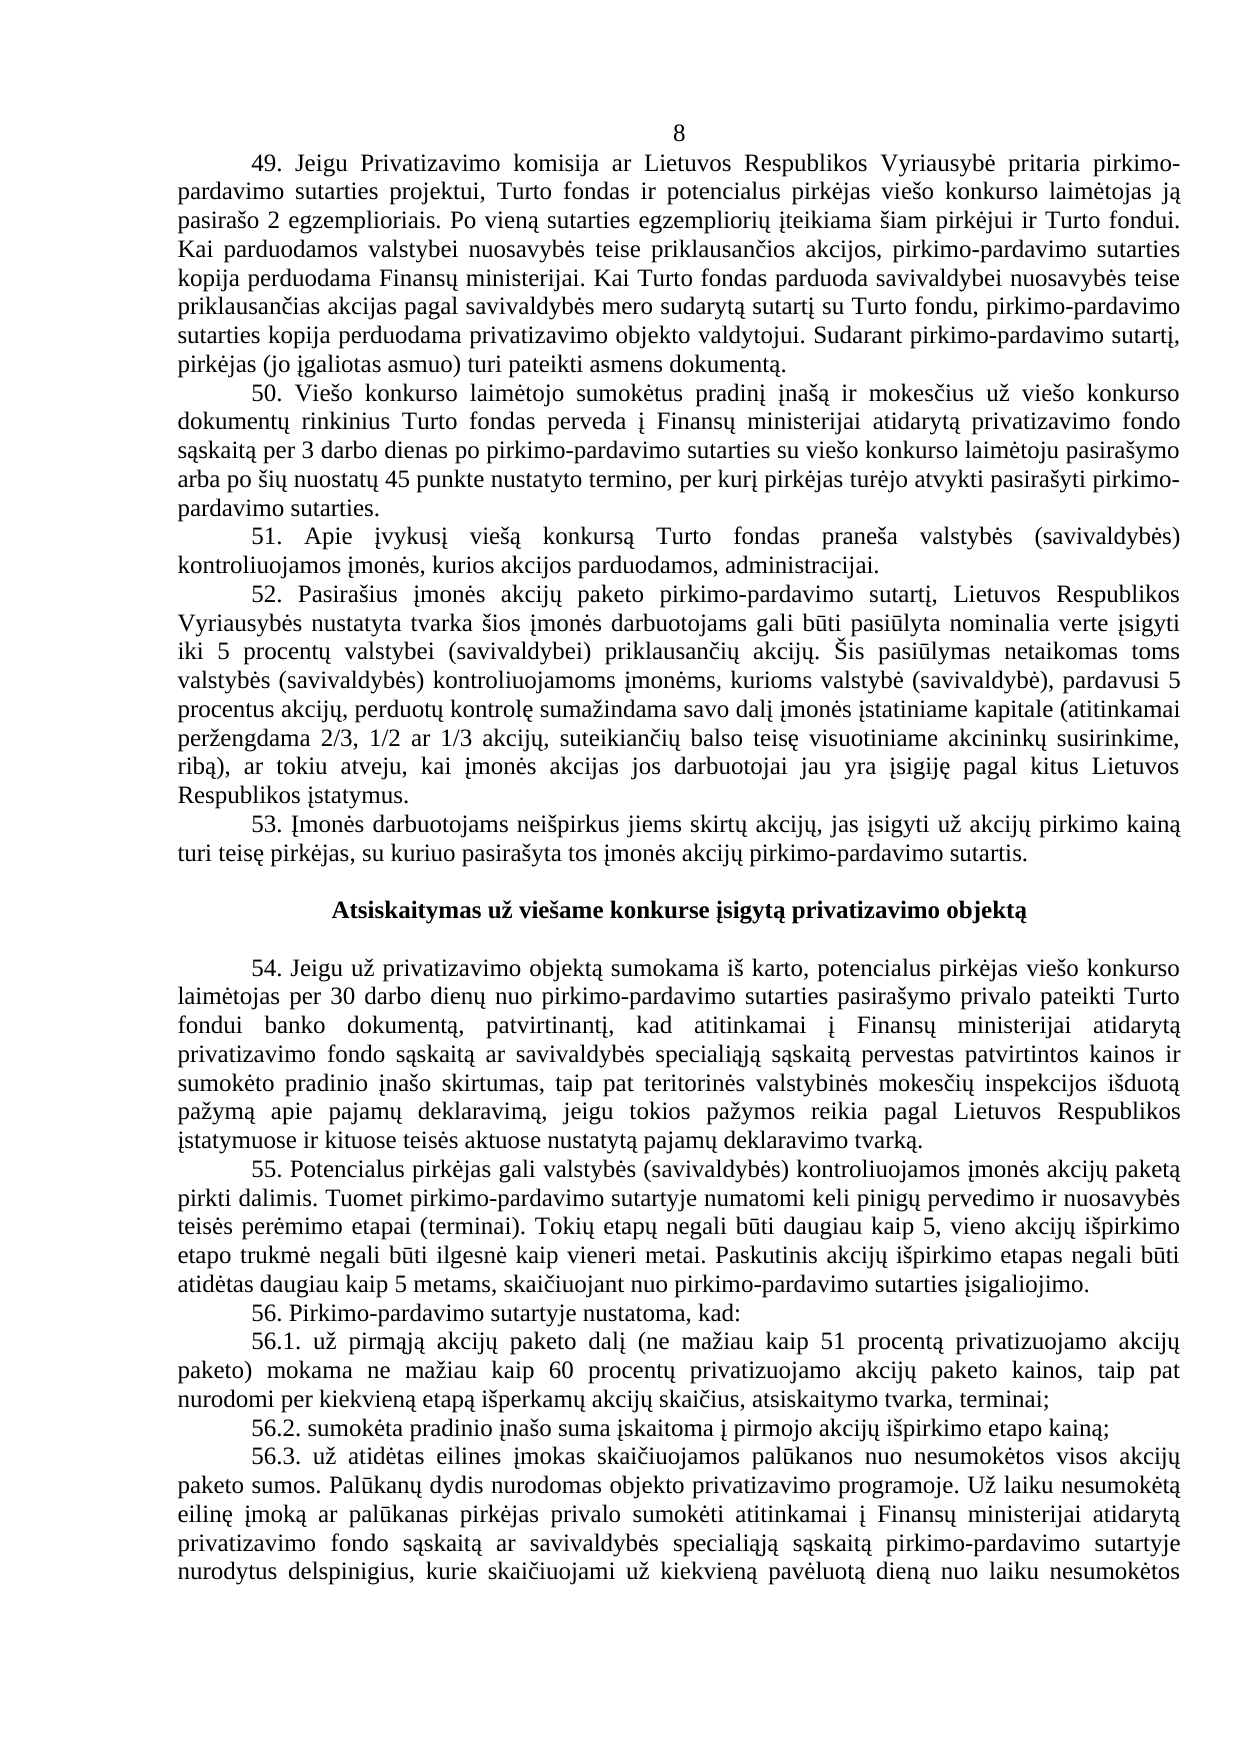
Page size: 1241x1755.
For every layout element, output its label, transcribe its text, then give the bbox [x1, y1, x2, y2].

text 56.2. sumokėta pradinio įnašo suma įskaitoma į pirmojo akcijų išpirkimo etapo kainą; [177, 1413, 1181, 1441]
text 53. Įmonės darbuotojams neišpirkus jiems skirtų akcijų, jas įsigyti už akcijų pirkimo kainą turi teisę pirkėjas, su kuriuo pasirašyta tos įmonės akcijų pirkimo-pardavimo sutartis. [177, 809, 1181, 866]
text 50. Viešo konkurso laimėtojo sumokėtus pradinį įnašą ir mokesčius už viešo konkurso dokumentų rinkinius Turto fondas perveda į Finansų ministerijai atidarytą privatizavimo fondo sąskaitą per 3 darbo dienas po pirkimo-pardavimo sutarties su viešo konkurso laimėtoju pasirašymo arba po šių nuostatų 45 punkte nustatyto termino, per kurį pirkėjas turėjo atvykti pasirašyti pirkimo-pardavimo sutarties. [177, 378, 1181, 521]
text Atsiskaitymas už viešame konkurse įsigytą privatizavimo objektą [177, 895, 1181, 924]
text 55. Potencialus pirkėjas gali valstybės (savivaldybės) kontroliuojamos įmonės akcijų paketą pirkti dalimis. Tuomet pirkimo-pardavimo sutartyje numatomi keli pinigų pervedimo ir nuosavybės teisės perėmimo etapai (terminai). Tokių etapų negali būti daugiau kaip 5, vieno akcijų išpirkimo etapo trukmė negali būti ilgesnė kaip vieneri metai. Paskutinis akcijų išpirkimo etapas negali būti atidėtas daugiau kaip 5 metams, skaičiuojant nuo pirkimo-pardavimo sutarties įsigaliojimo. [177, 1154, 1181, 1298]
text 56. Pirkimo-pardavimo sutartyje nustatoma, kad: [177, 1298, 1181, 1326]
text 51. Apie įvykusį viešą konkursą Turto fondas praneša valstybės (savivaldybės) kontroliuojamos įmonės, kurios akcijos parduodamos, administracijai. [177, 521, 1181, 579]
text 56.3. už atidėtas eilines įmokas skaičiuojamos palūkanos nuo nesumokėtos visos akcijų paketo sumos. Palūkanų dydis nurodomas objekto privatizavimo programoje. Už laiku nesumokėtą eilinę įmoką ar palūkanas pirkėjas privalo sumokėti atitinkamai į Finansų ministerijai atidarytą privatizavimo fondo sąskaitą ar savivaldybės specialiąją sąskaitą pirkimo-pardavimo sutartyje nurodytus delspinigius, kurie skaičiuojami už kiekvieną pavėluotą dieną nuo laiku nesumokėtos [177, 1441, 1181, 1585]
text 49. Jeigu Privatizavimo komisija ar Lietuvos Respublikos Vyriausybė pritaria pirkimo-pardavimo sutarties projektui, Turto fondas ir potencialus pirkėjas viešo konkurso laimėtojas ją pasirašo 2 egzemplioriais. Po vieną sutarties egzempliorių įteikiama šiam pirkėjui ir Turto fondui. Kai parduodamos valstybei nuosavybės teise priklausančios akcijos, pirkimo-pardavimo sutarties kopija perduodama Finansų ministerijai. Kai Turto fondas parduoda savivaldybei nuosavybės teise priklausančias akcijas pagal savivaldybės mero sudarytą sutartį su Turto fondu, pirkimo-pardavimo sutarties kopija perduodama privatizavimo objekto valdytojui. Sudarant pirkimo-pardavimo sutartį, pirkėjas (jo įgaliotas asmuo) turi pateikti asmens dokumentą. [177, 148, 1181, 378]
text 52. Pasirašius įmonės akcijų paketo pirkimo-pardavimo sutartį, Lietuvos Respublikos Vyriausybės nustatyta tvarka šios įmonės darbuotojams gali būti pasiūlyta nominalia verte įsigyti iki 5 procentų valstybei (savivaldybei) priklausančių akcijų. Šis pasiūlymas netaikomas toms valstybės (savivaldybės) kontroliuojamoms įmonėms, kurioms valstybė (savivaldybė), pardavusi 5 procentus akcijų, perduotų kontrolę sumažindama savo dalį įmonės įstatiniame kapitale (atitinkamai peržengdama 2/3, 1/2 ar 1/3 akcijų, suteikiančių balso teisę visuotiniame akcininkų susirinkime, ribą), ar tokiu atveju, kai įmonės akcijas jos darbuotojai jau yra įsigiję pagal kitus Lietuvos Respublikos įstatymus. [177, 579, 1181, 809]
text 56.1. už pirmąją akcijų paketo dalį (ne mažiau kaip 51 procentą privatizuojamo akcijų paketo) mokama ne mažiau kaip 60 procentų privatizuojamo akcijų paketo kainos, taip pat nurodomi per kiekvieną etapą išperkamų akcijų skaičius, atsiskaitymo tvarka, terminai; [177, 1326, 1181, 1413]
text 54. Jeigu už privatizavimo objektą sumokama iš karto, potencialus pirkėjas viešo konkurso laimėtojas per 30 darbo dienų nuo pirkimo-pardavimo sutarties pasirašymo privalo pateikti Turto fondui banko dokumentą, patvirtinantį, kad atitinkamai į Finansų ministerijai atidarytą privatizavimo fondo sąskaitą ar savivaldybės specialiąją sąskaitą pervestas patvirtintos kainos ir sumokėto pradinio įnašo skirtumas, taip pat teritorinės valstybinės mokesčių inspekcijos išduotą pažymą apie pajamų deklaravimą, jeigu tokios pažymos reikia pagal Lietuvos Respublikos įstatymuose ir kituose teisės aktuose nustatytą pajamų deklaravimo tvarką. [177, 953, 1181, 1154]
